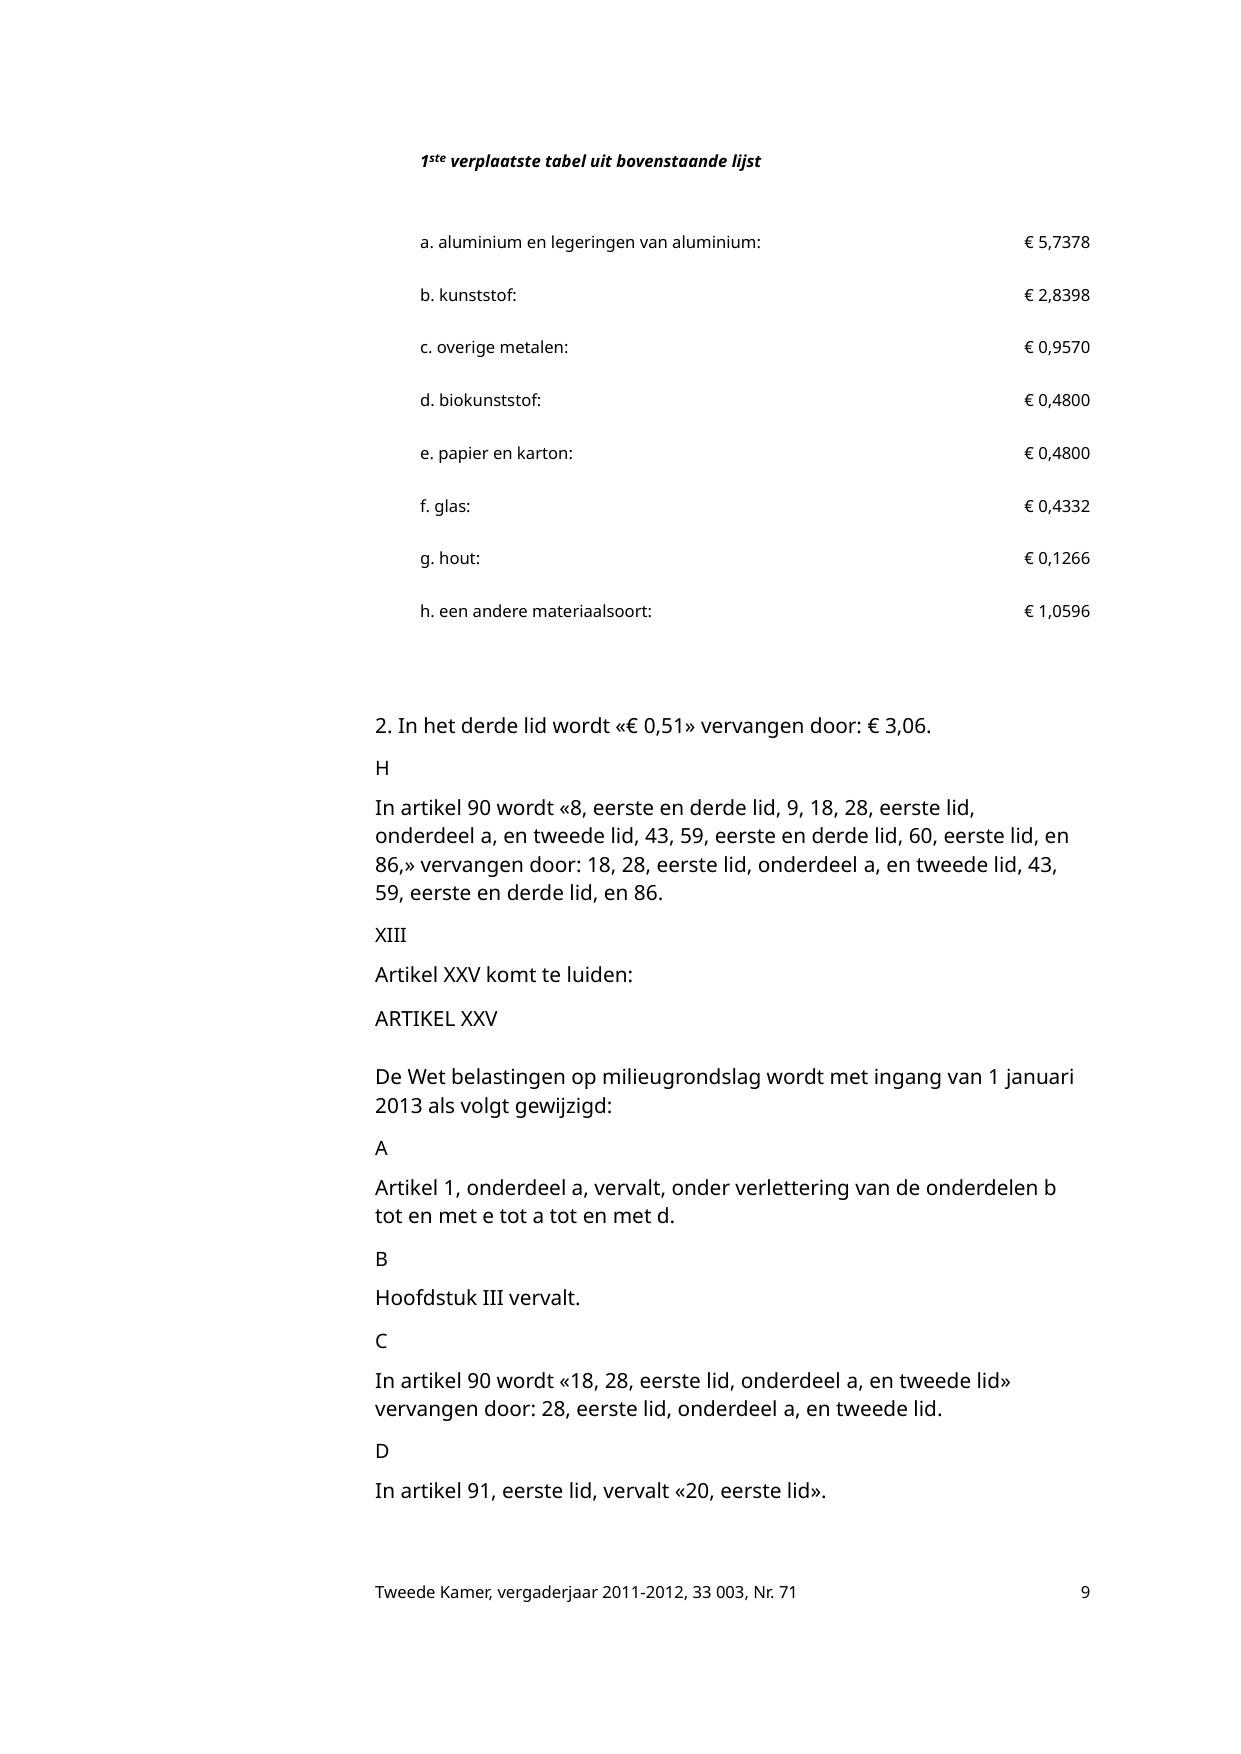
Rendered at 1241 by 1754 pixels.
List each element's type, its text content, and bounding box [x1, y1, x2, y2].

table_cell f. glas: [420, 494, 956, 547]
table_cell € 0,9570 [956, 336, 1090, 389]
text In artikel 91, eerste lid, vervalt «20, eerste lid». [375, 1476, 1090, 1505]
text In artikel 90 wordt «18, 28, eerste lid, onderdeel a, en tweede lid» vervangen door: 28, eerste lid, onderdeel a, en tweede lid. [375, 1366, 1090, 1423]
table_cell € 0,4800 [956, 389, 1090, 441]
table_cell € 0,1266 [956, 547, 1090, 599]
text B [375, 1245, 1090, 1272]
text 2. In het derde lid wordt «€ 0,51» vervangen door: € 3,06. [375, 711, 1090, 739]
text In artikel 90 wordt «8, eerste en derde lid, 9, 18, 28, eerste lid, onderdeel a, en tweede lid, 43, 59, eerste en derde lid, 60, eerste lid, en 86,» vervangen door: 18, 28, eerste lid, onderdeel a, en tweede lid, 43, 59, eerste en derde lid, en 86. [375, 793, 1090, 907]
table_cell g. hout: [420, 547, 956, 599]
text Artikel XXV komt te luiden: [375, 960, 1090, 989]
table_cell b. kunststof: [420, 283, 956, 336]
table_cell € 2,8398 [956, 283, 1090, 336]
text C [375, 1327, 1090, 1354]
table_cell d. biokunststof: [420, 389, 956, 441]
subtitle ARTIKEL XXV [375, 1004, 1090, 1032]
text H [375, 754, 1090, 781]
text Artikel 1, onderdeel a, vervalt, onder verlettering van de onderdelen b tot en met e tot a tot en met d. [375, 1173, 1090, 1230]
table_cell c. overige metalen: [420, 336, 956, 389]
text A [375, 1134, 1090, 1161]
text 1ste verplaatste tabel uit bovenstaande lijst [420, 150, 1090, 173]
text XIII [375, 922, 1090, 949]
table_cell e. papier en karton: [420, 441, 956, 494]
text D [375, 1438, 1090, 1464]
table_cell h. een andere materiaalsoort: [420, 600, 956, 652]
table_cell € 0,4800 [956, 441, 1090, 494]
table_header € 5,7378 [956, 231, 1090, 283]
table_cell € 0,4332 [956, 494, 1090, 547]
table_header a. aluminium en legeringen van aluminium: [420, 231, 956, 283]
text Hoofdstuk III vervalt. [375, 1283, 1090, 1312]
table_cell € 1,0596 [956, 600, 1090, 652]
text De Wet belastingen op milieugrondslag wordt met ingang van 1 januari 2013 als volgt gewijzigd: [375, 1062, 1090, 1119]
